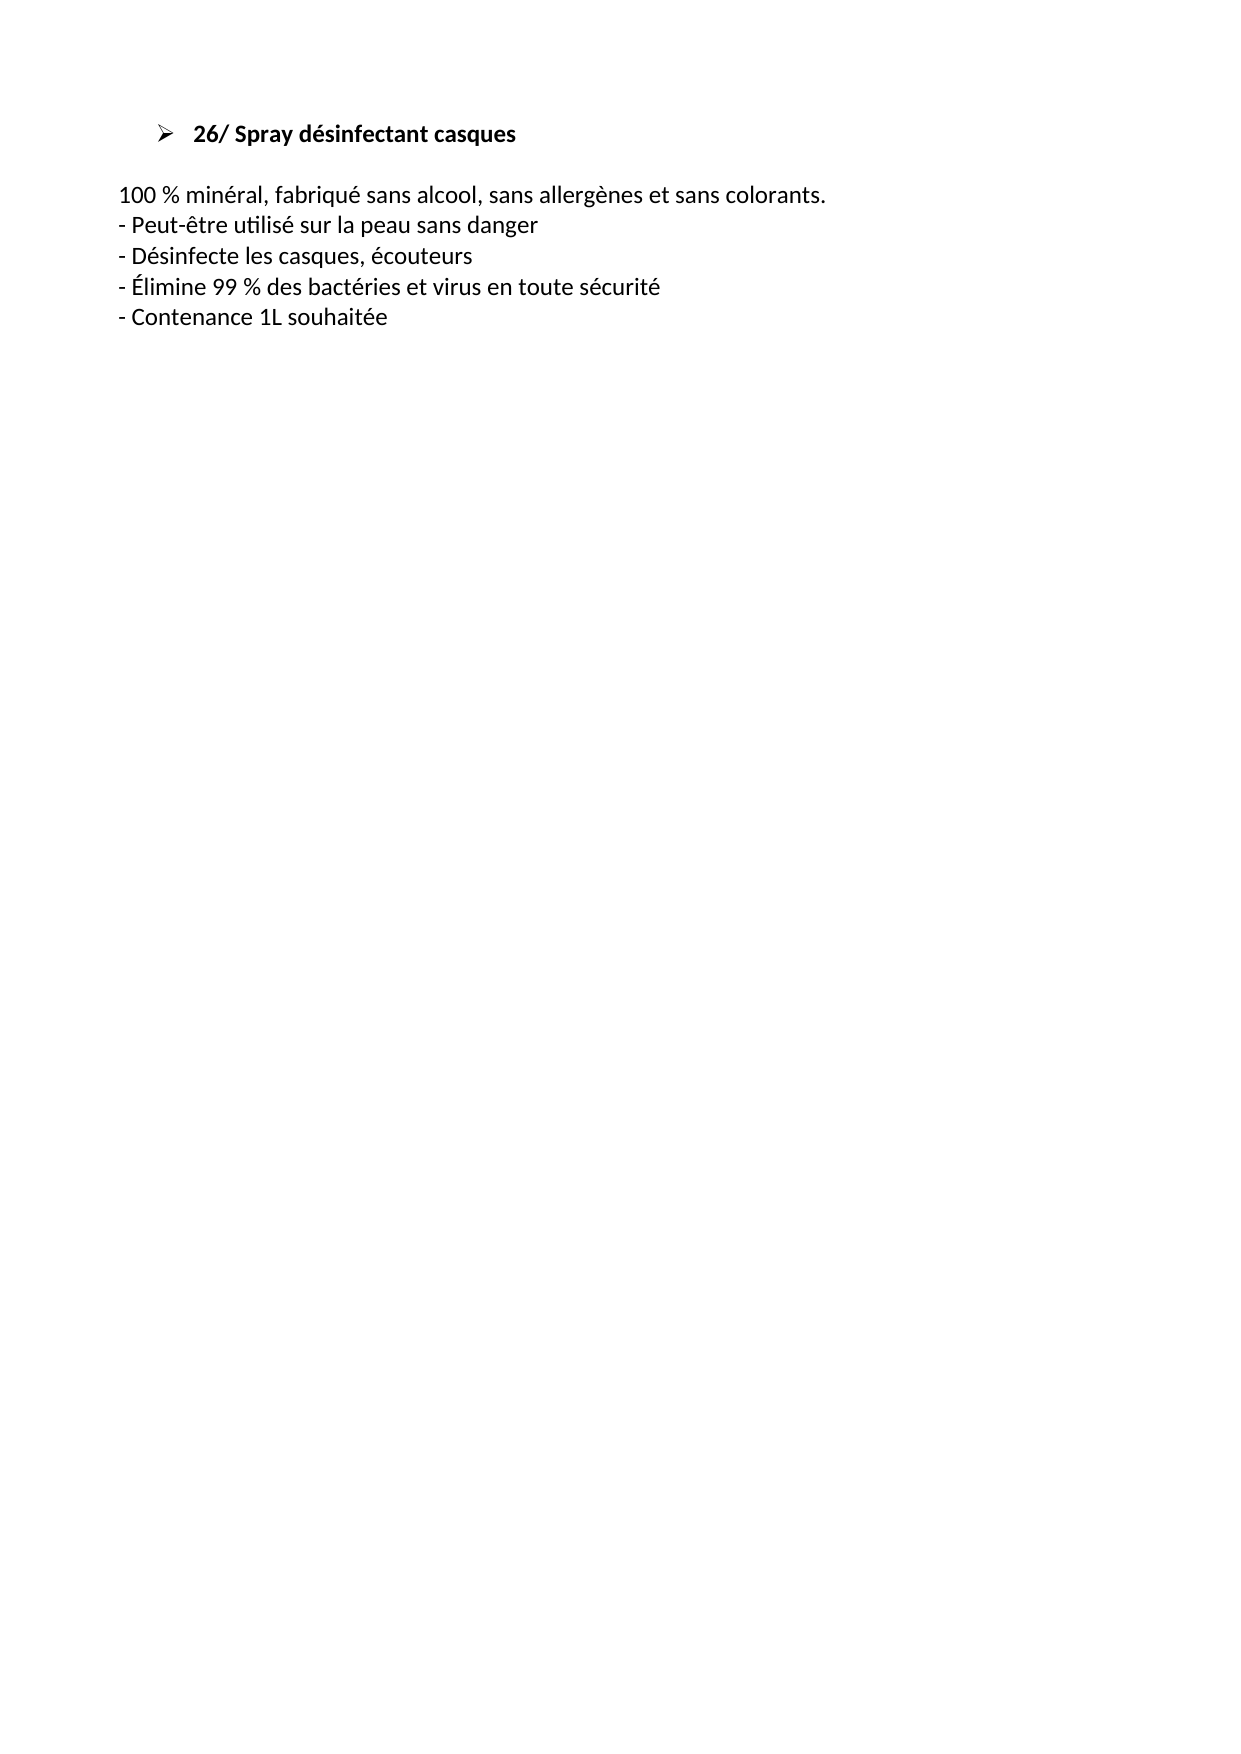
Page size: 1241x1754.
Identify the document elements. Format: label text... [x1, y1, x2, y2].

text 100 % minéral, fabriqué sans alcool, sans allergènes et sans colorants. [118, 179, 1122, 210]
list 26/ Spray désinfectant casques [156, 118, 1122, 149]
text - Contenance 1L souhaitée [118, 301, 1122, 332]
text - Peut-être utilisé sur la peau sans danger [118, 210, 1122, 240]
text - Désinfecte les casques, écouteurs [118, 240, 1122, 271]
text - Élimine 99 % des bactéries et virus en toute sécurité [118, 271, 1122, 301]
